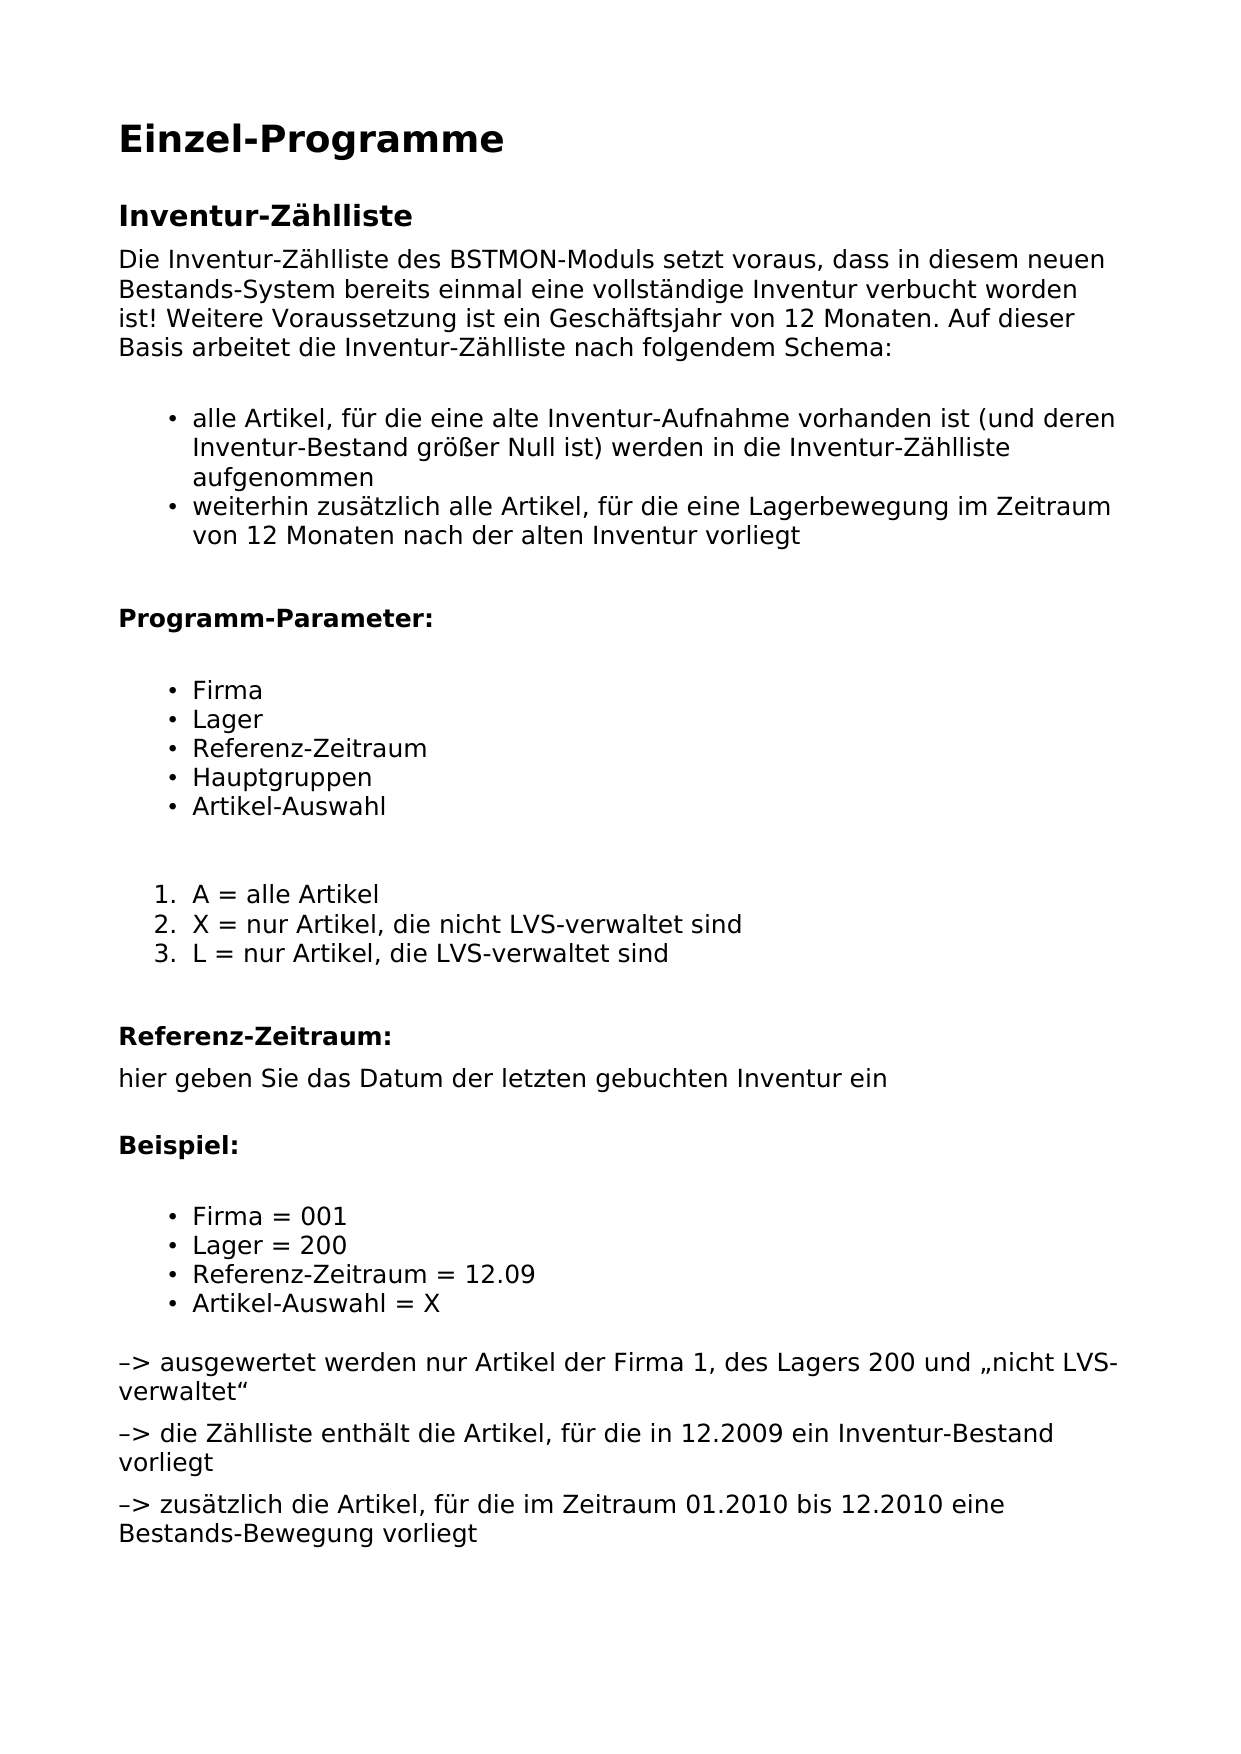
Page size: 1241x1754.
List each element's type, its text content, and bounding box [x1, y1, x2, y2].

subtitle Einzel-Programme [118, 118, 1122, 162]
text –> die Zählliste enthält die Artikel, für die in 12.2009 ein Inventur-Bestand vorliegt [118, 1419, 1122, 1477]
list Referenz-Zeitraum = 12.09 [177, 1260, 1122, 1289]
list Referenz-Zeitraum [177, 734, 1122, 763]
list Firma = 001 [177, 1202, 1122, 1231]
list Hauptgruppen [177, 763, 1122, 792]
list alle Artikel, für die eine alte Inventur-Aufnahme vorhanden ist (und deren Inventur-Bestand größer Null ist) werden in die Inventur-Zählliste aufgenommen [177, 404, 1122, 492]
text –> zusätzlich die Artikel, für die im Zeitraum 01.2010 bis 12.2010 eine Bestands-Bewegung vorliegt [118, 1490, 1122, 1548]
subtitle Beispiel: [118, 1131, 1122, 1160]
text Die Inventur-Zählliste des BSTMON-Moduls setzt voraus, dass in diesem neuen Bestands-System bereits einmal eine vollständige Inventur verbucht worden ist! Weitere Voraussetzung ist ein Geschäftsjahr von 12 Monaten. Auf dieser Basis arbeitet die Inventur-Zählliste nach folgendem Schema: [118, 246, 1122, 362]
list weiterhin zusätzlich alle Artikel, für die eine Lagerbewegung im Zeitraum von 12 Monaten nach der alten Inventur vorliegt [177, 492, 1122, 550]
list X = nur Artikel, die nicht LVS-verwaltet sind [177, 910, 1122, 939]
list A = alle Artikel [177, 881, 1122, 910]
list Artikel-Auswahl [177, 792, 1122, 822]
list Artikel-Auswahl = X [177, 1289, 1122, 1319]
list Lager = 200 [177, 1231, 1122, 1260]
list Firma [177, 676, 1122, 705]
list L = nur Artikel, die LVS-verwaltet sind [177, 939, 1122, 968]
subtitle Inventur-Zählliste [118, 199, 1122, 233]
text –> ausgewertet werden nur Artikel der Firma 1, des Lagers 200 und „nicht LVS-verwaltet“ [118, 1348, 1122, 1407]
subtitle Programm-Parameter: [118, 605, 1122, 634]
subtitle Referenz-Zeitraum: [118, 1023, 1122, 1052]
text hier geben Sie das Datum der letzten gebuchten Inventur ein [118, 1064, 1122, 1093]
list Lager [177, 705, 1122, 734]
